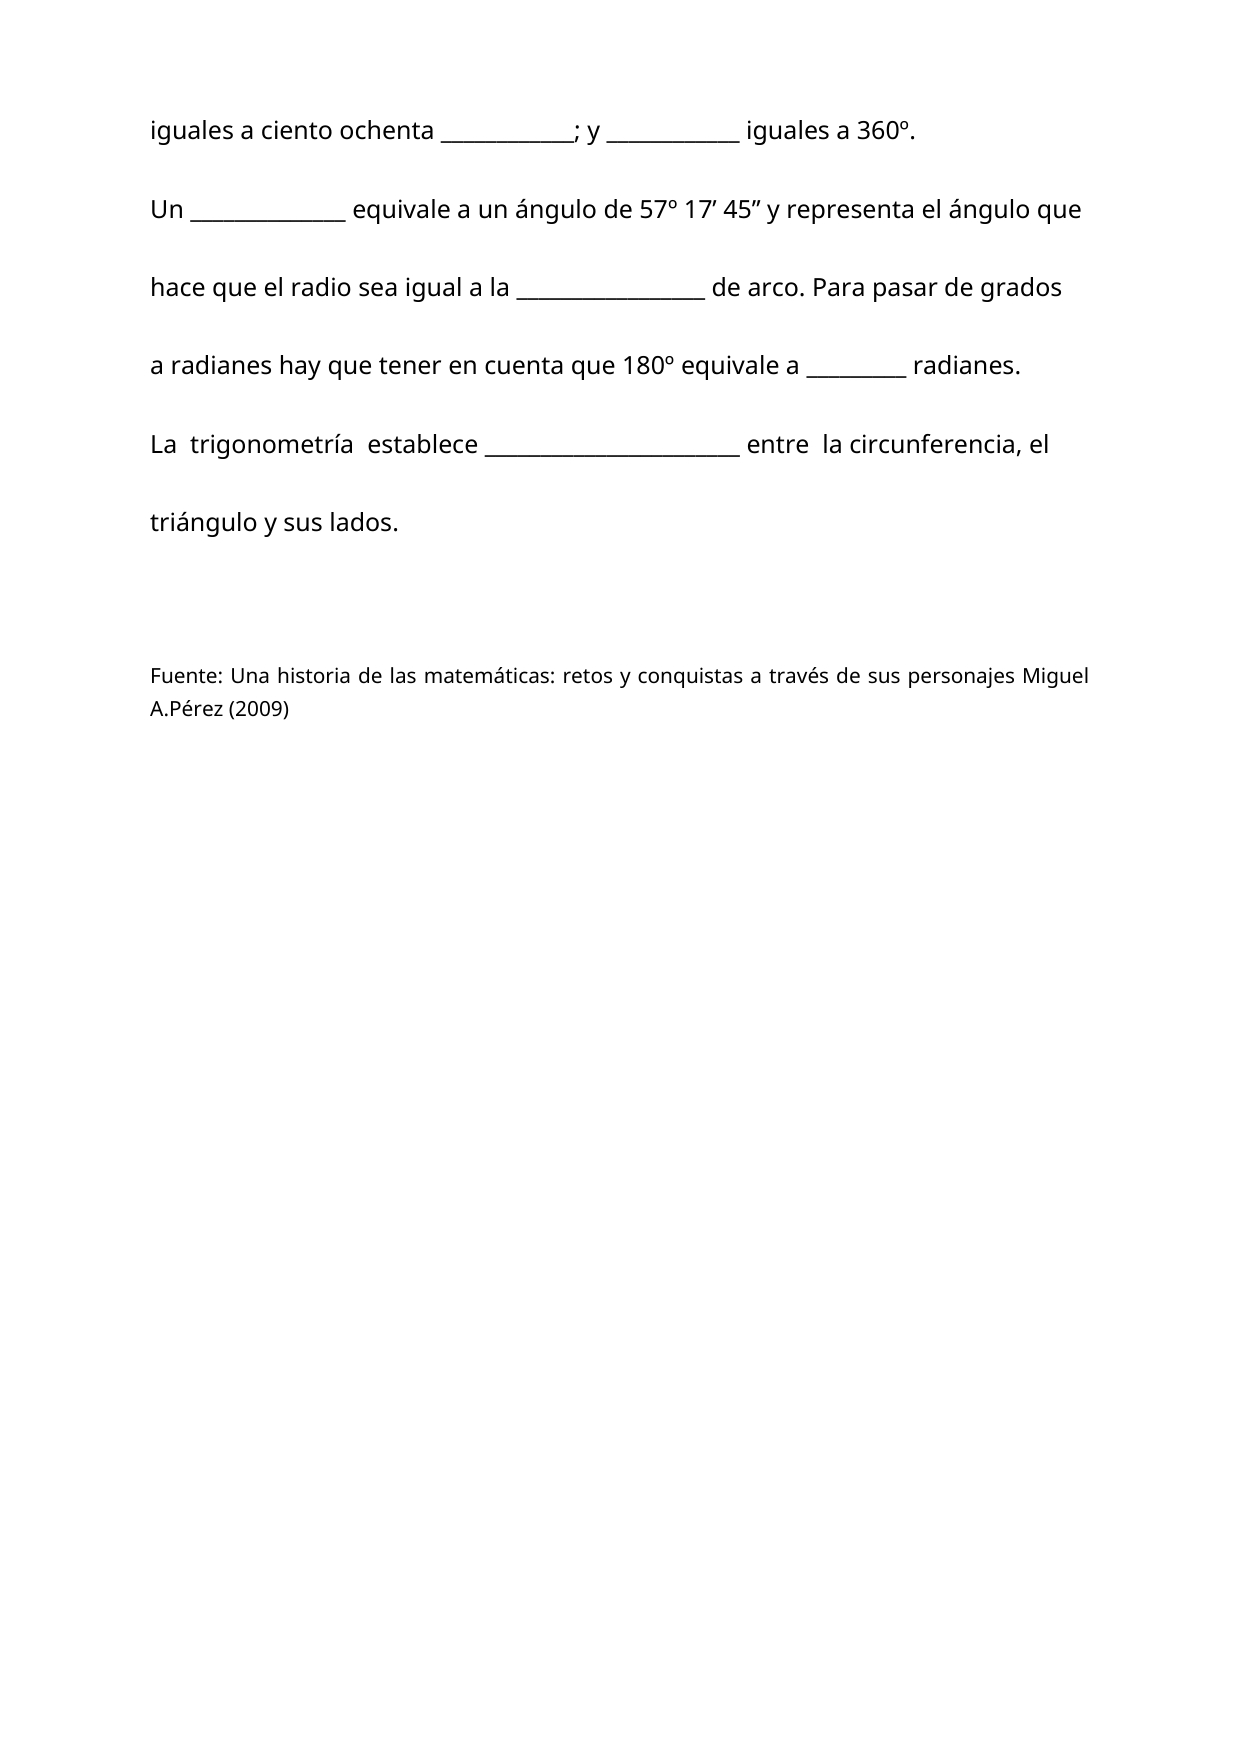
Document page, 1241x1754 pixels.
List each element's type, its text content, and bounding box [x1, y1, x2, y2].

text a radianes hay que tener en cuenta que 180º equivale a _________ radianes. [150, 348, 1090, 382]
text iguales a ciento ochenta ____________; y ____________ iguales a 360º. [150, 113, 1090, 147]
text Fuente: Una historia de las matemáticas: retos y conquistas a través de sus personajes Miguel A.Pérez (2009) [150, 661, 1090, 722]
text hace que el radio sea igual a la _________________ de arco. Para pasar de grados [150, 269, 1090, 304]
text Un ______________ equivale a un ángulo de 57º 17’ 45’’ y representa el ángulo que [150, 191, 1090, 225]
text La trigonometría establece _______________________ entre la circunferencia, el [150, 426, 1090, 460]
text triángulo y sus lados. [150, 504, 1090, 539]
